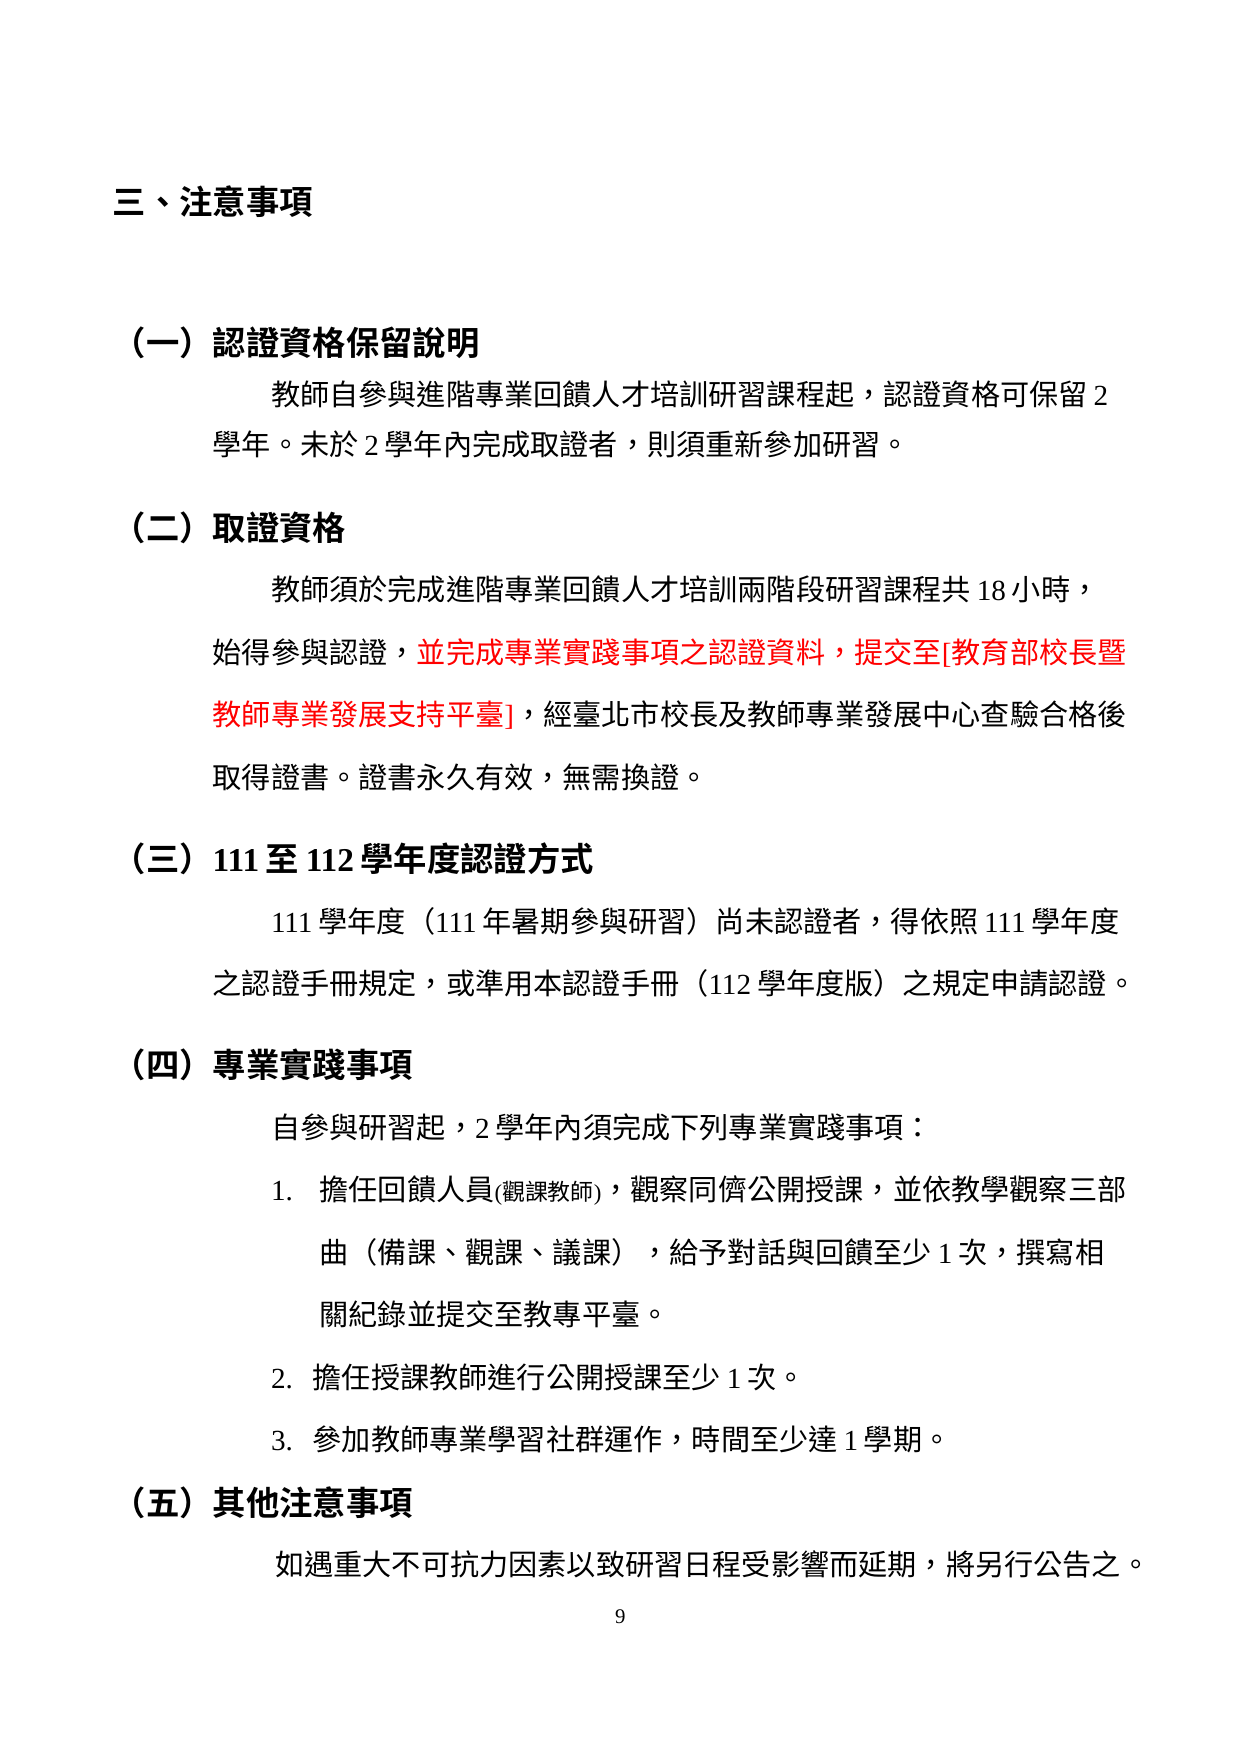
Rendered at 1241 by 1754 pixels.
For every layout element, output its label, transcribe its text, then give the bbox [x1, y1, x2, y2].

text （三）111至112學年度認證方式 [112, 815, 1128, 878]
text 如遇重大不可抗力因素以致研習日程受影響而延期，將另行公告之。 [216, 1521, 1128, 1584]
text （五）其他注意事項 [112, 1459, 1128, 1521]
text 教師須於完成進階專業回饋人才培訓兩階段研習課程共18小時，始得參與認證，並完成專業實踐事項之認證資料，提交至[教育部校長暨教師專業發展支持平臺]，經臺北市校長及教師專業發展中心查驗合格後取得證書。證書永久有效，無需換證。 [212, 546, 1128, 796]
text 2. 擔任授課教師進行公開授課至少1次。 [212, 1334, 1128, 1396]
text （一）認證資格保留說明 [112, 317, 1128, 365]
text （四）專業實踐事項 [112, 1021, 1128, 1084]
subtitle 三、注意事項 [112, 158, 1128, 221]
text （二）取證資格 [112, 484, 1128, 546]
text 111學年度（111年暑期參與研習）尚未認證者，得依照111學年度之認證手冊規定，或準用本認證手冊（112學年度版）之規定申請認證。 [212, 878, 1128, 1003]
text 1. 擔任回饋人員(觀課教師)，觀察同儕公開授課，並依教學觀察三部曲（備課、觀課、議課），給予對話與回饋至少1次，撰寫相關紀錄並提交至教專平臺。 [271, 1146, 1128, 1334]
text 自參與研習起，2學年內須完成下列專業實踐事項： [212, 1084, 1128, 1146]
text 教師自參與進階專業回饋人才培訓研習課程起，認證資格可保留2學年。未於2學年內完成取證者，則須重新參加研習。 [212, 365, 1128, 465]
text 3. 參加教師專業學習社群運作，時間至少達1學期。 [212, 1396, 1128, 1459]
